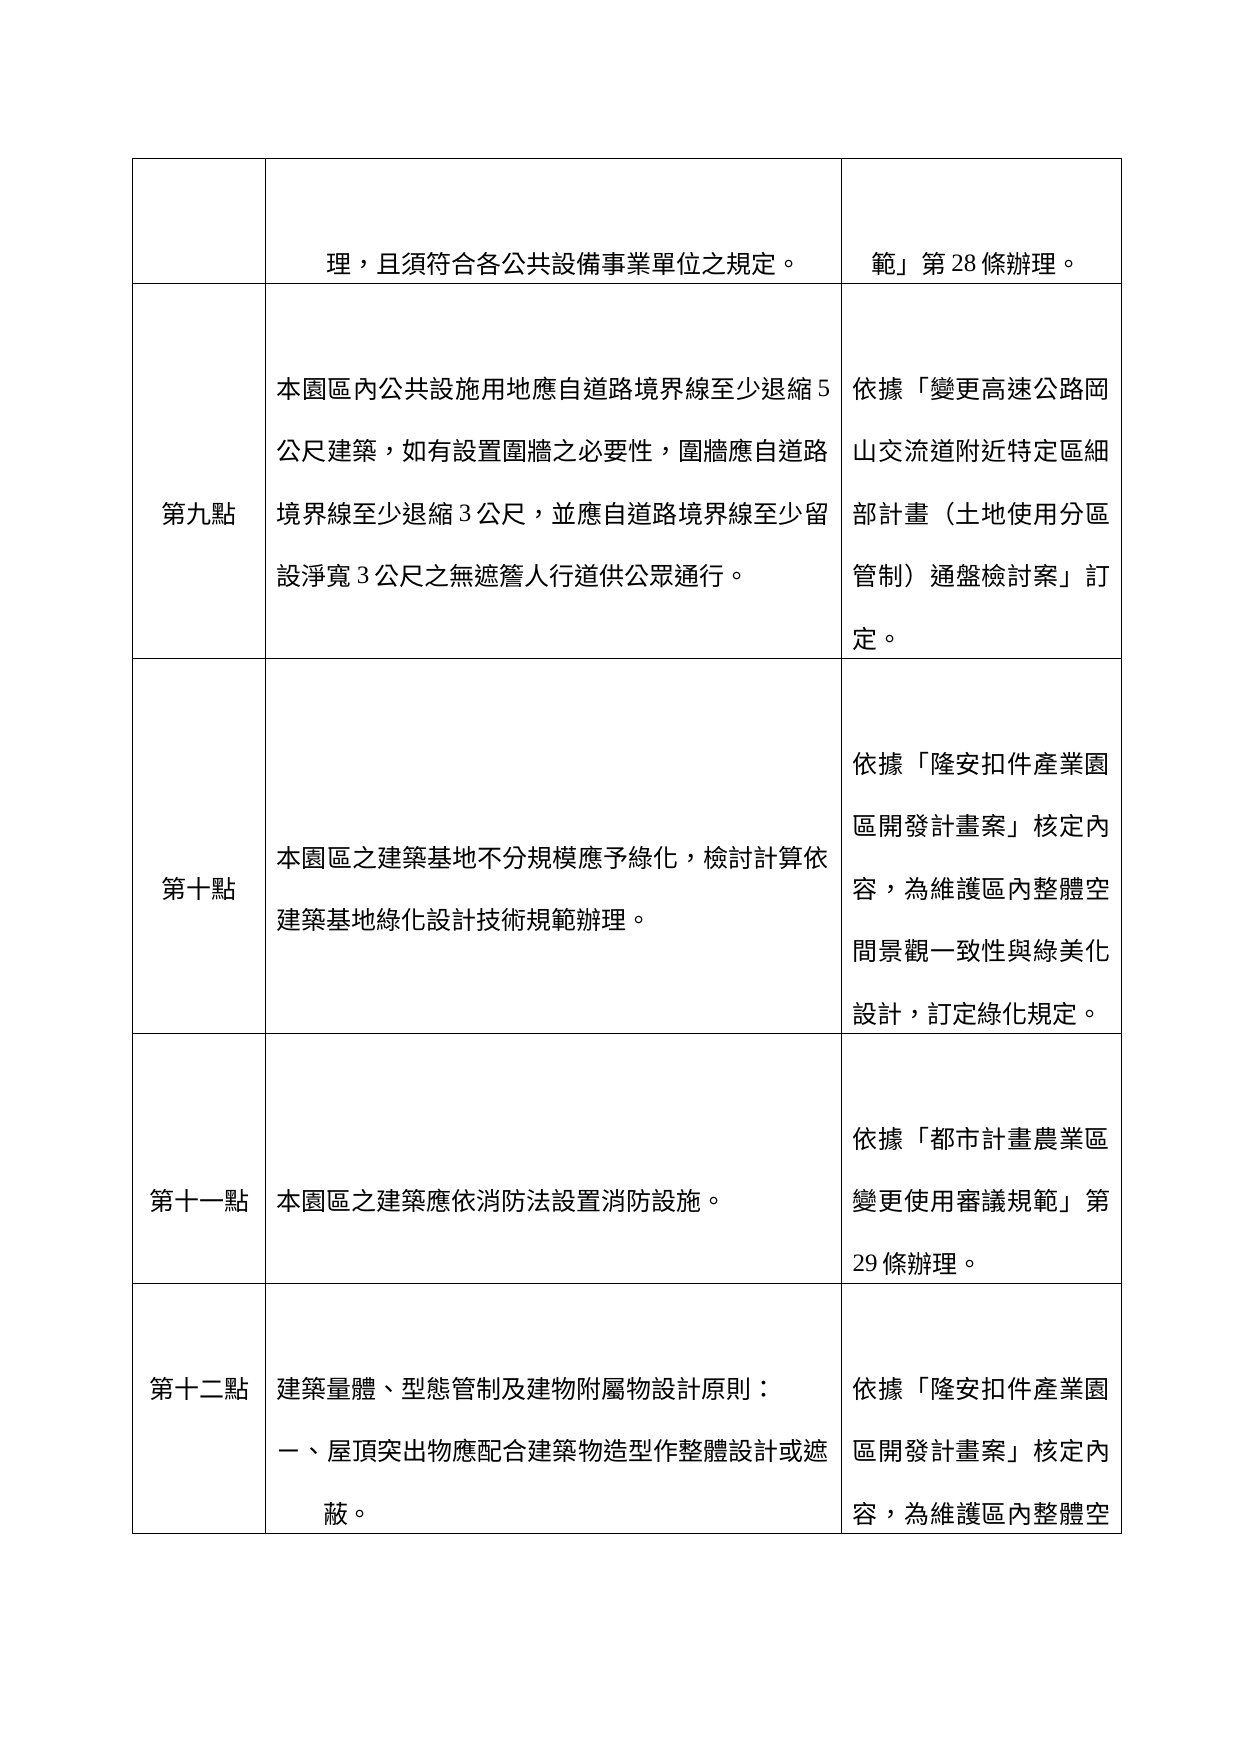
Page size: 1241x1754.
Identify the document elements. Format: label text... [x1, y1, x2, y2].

table_cell 依據「隆安扣件產業園區開發計畫案」核定內容，為維護區內整體空 [842, 1284, 1121, 1533]
table_cell 依據「都市計畫農業區變更使用審議規範」第29條辦理。 [842, 1034, 1121, 1283]
table_cell 第十二點 [133, 1284, 265, 1533]
table_cell 依據「變更高速公路岡山交流道附近特定區細部計畫（土地使用分區管制）通盤檢討案」訂定。 [842, 284, 1121, 658]
table_cell 本園區之建築應依消防法設置消防設施。 [266, 1034, 841, 1283]
table_cell 第十點 [133, 659, 265, 1033]
table_cell 範」第28條辦理。 [842, 159, 1121, 283]
table_cell 第九點 [133, 284, 265, 658]
table_cell [133, 159, 265, 283]
table_cell 理，且須符合各公共設備事業單位之規定。 [266, 159, 841, 283]
table_cell 本園區之建築基地不分規模應予綠化，檢討計算依建築基地綠化設計技術規範辦理。 [266, 659, 841, 1033]
table_cell 第十一點 [133, 1034, 265, 1283]
table_cell 建築量體、型態管制及建物附屬物設計原則： ㄧ、屋頂突出物應配合建築物造型作整體設計或遮蔽。 [266, 1284, 841, 1533]
table_cell 依據「隆安扣件產業園區開發計畫案」核定內容，為維護區內整體空間景觀一致性與綠美化設計，訂定綠化規定。 [842, 659, 1121, 1033]
table_cell 本園區內公共設施用地應自道路境界線至少退縮5公尺建築，如有設置圍牆之必要性，圍牆應自道路境界線至少退縮3公尺，並應自道路境界線至少留設淨寬3公尺之無遮簷人行道供公眾通行。 [266, 284, 841, 658]
